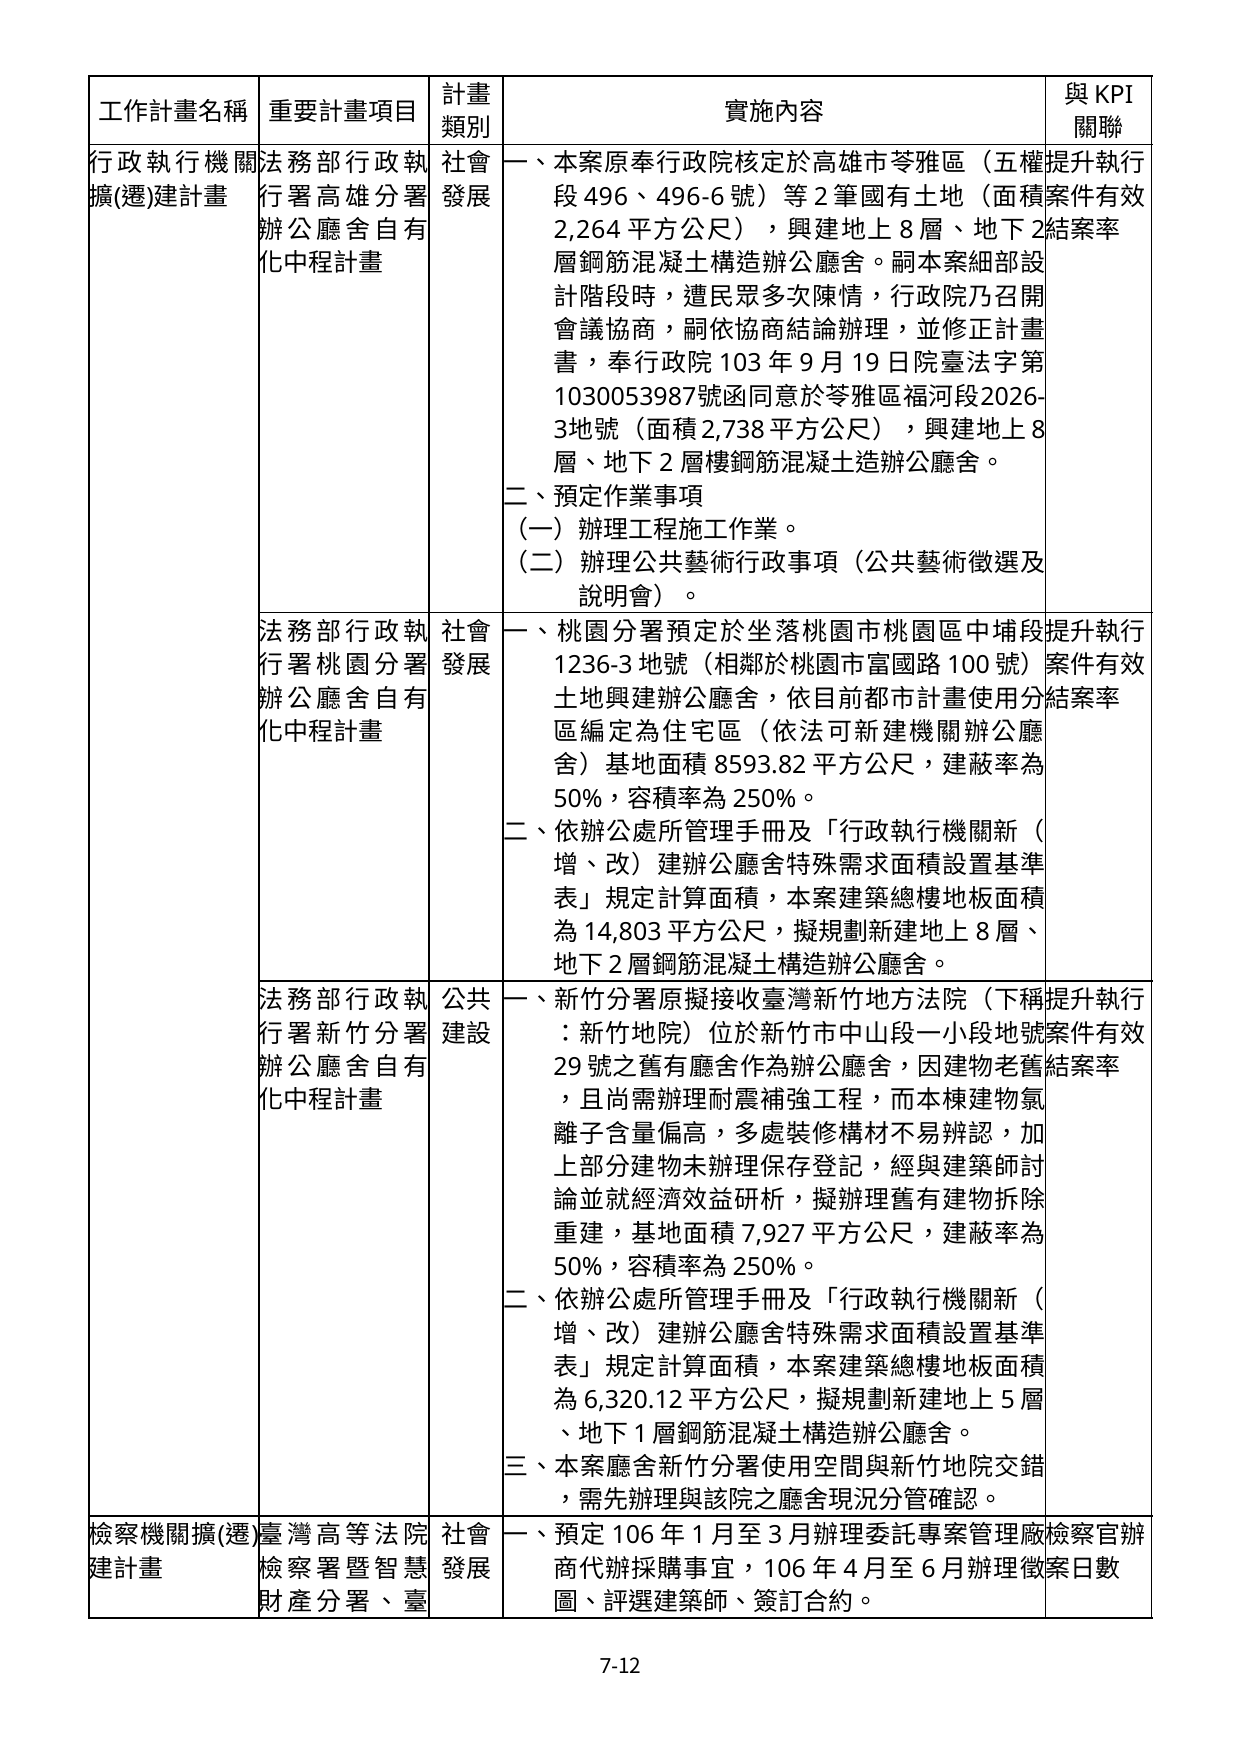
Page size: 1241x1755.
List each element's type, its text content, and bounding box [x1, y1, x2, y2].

table_cell 提升執行案件有效結案率 [1046, 613, 1151, 980]
table_header 計畫類別 [430, 77, 502, 143]
table_header 工作計畫名稱 [90, 77, 258, 143]
table_cell 提升執行案件有效結案率 [1046, 982, 1151, 1515]
table_cell 一、桃園分署預定於坐落桃園市桃園區中埔段1236-3地號（相鄰於桃園市富國路100號）土地興建辦公廳舍，依目前都市計畫使用分區編定為住宅區（依法可新建機關辦公廳舍）基地面積8593.82平方公尺，建蔽率為50%，容積率為250%。 二、依辦公處所管理手冊及「行政執行機關新（增、改）建辦公廳舍特殊需求面積設置基準表」規定計算面積，本案建築總樓地板面積為14,803平方公尺，擬規劃新建地上8層、地下2層鋼筋混凝土構造辦公廳舍。 [504, 613, 1045, 980]
table_cell 社會發展 [430, 1517, 502, 1617]
table_cell 一、本案原奉行政院核定於高雄市苓雅區（五權段 496、496-6 號）等 2 筆國有土地（面積 2,264 平方公尺），興建地上 8 層、地下 2 層鋼筋混凝土構造辦公廳舍。嗣本案細部設計階段時，遭民眾多次陳情，行政院乃召開會議協商，嗣依協商結論辦理，並修正計畫書，奉行政院 103 年 9 月 19 日院臺法字第1030053987號函同意於苓雅區福河段2026-3地號（面積 2,738 平方公尺），興建地上 8 層、地下 2 層樓鋼筋混凝土造辦公廳舍。 二、預定作業事項 （一）辦理工程施工作業。 （二）辦理公共藝術行政事項（公共藝術徵選及說明會）。 [504, 145, 1045, 612]
table_cell 檢察機關擴(遷)建計畫 [90, 1517, 258, 1617]
table_header 與KPI 關聯 [1046, 77, 1151, 143]
table_cell 社會發展 [430, 613, 502, 980]
table_cell 公共建設 [430, 982, 502, 1515]
table_header 重要計畫項目 [260, 77, 428, 143]
table_cell 行政執行機關擴(遷)建計畫 [90, 145, 258, 1515]
table_cell 法務部行政執行署新竹分署辦公廳舍自有化中程計畫 [260, 982, 428, 1515]
table_cell 檢察官辦案日數 [1046, 1517, 1151, 1617]
table_cell 法務部行政執行署桃園分署辦公廳舍自有化中程計畫 [260, 613, 428, 980]
table_header 實施內容 [504, 77, 1045, 143]
table_cell 法務部行政執行署高雄分署辦公廳舍自有化中程計畫 [260, 145, 428, 612]
table_cell 一、新竹分署原擬接收臺灣新竹地方法院（下稱：新竹地院）位於新竹市中山段一小段地號29號之舊有廳舍作為辦公廳舍，因建物老舊，且尚需辦理耐震補強工程，而本棟建物氯離子含量偏高，多處裝修構材不易辨認，加上部分建物未辦理保存登記，經與建築師討論並就經濟效益研析，擬辦理舊有建物拆除重建，基地面積7,927平方公尺，建蔽率為50%，容積率為250%。 二、依辦公處所管理手冊及「行政執行機關新（增、改）建辦公廳舍特殊需求面積設置基準表」規定計算面積，本案建築總樓地板面積為6,320.12平方公尺，擬規劃新建地上5層、地下1層鋼筋混凝土構造辦公廳舍。 三、本案廳舍新竹分署使用空間與新竹地院交錯，需先辦理與該院之廳舍現況分管確認。 [504, 982, 1045, 1515]
table_cell 臺灣高等法院檢察署暨智慧財產分署、臺 [260, 1517, 428, 1617]
table_cell 一、預定106年1月至3月辦理委託專案管理廠商代辦採購事宜，106年4月至6月辦理徵圖、評選建築師、簽訂合約。 [504, 1517, 1045, 1617]
table_cell 社會發展 [430, 145, 502, 612]
table_cell 提升執行案件有效結案率 [1046, 145, 1151, 612]
